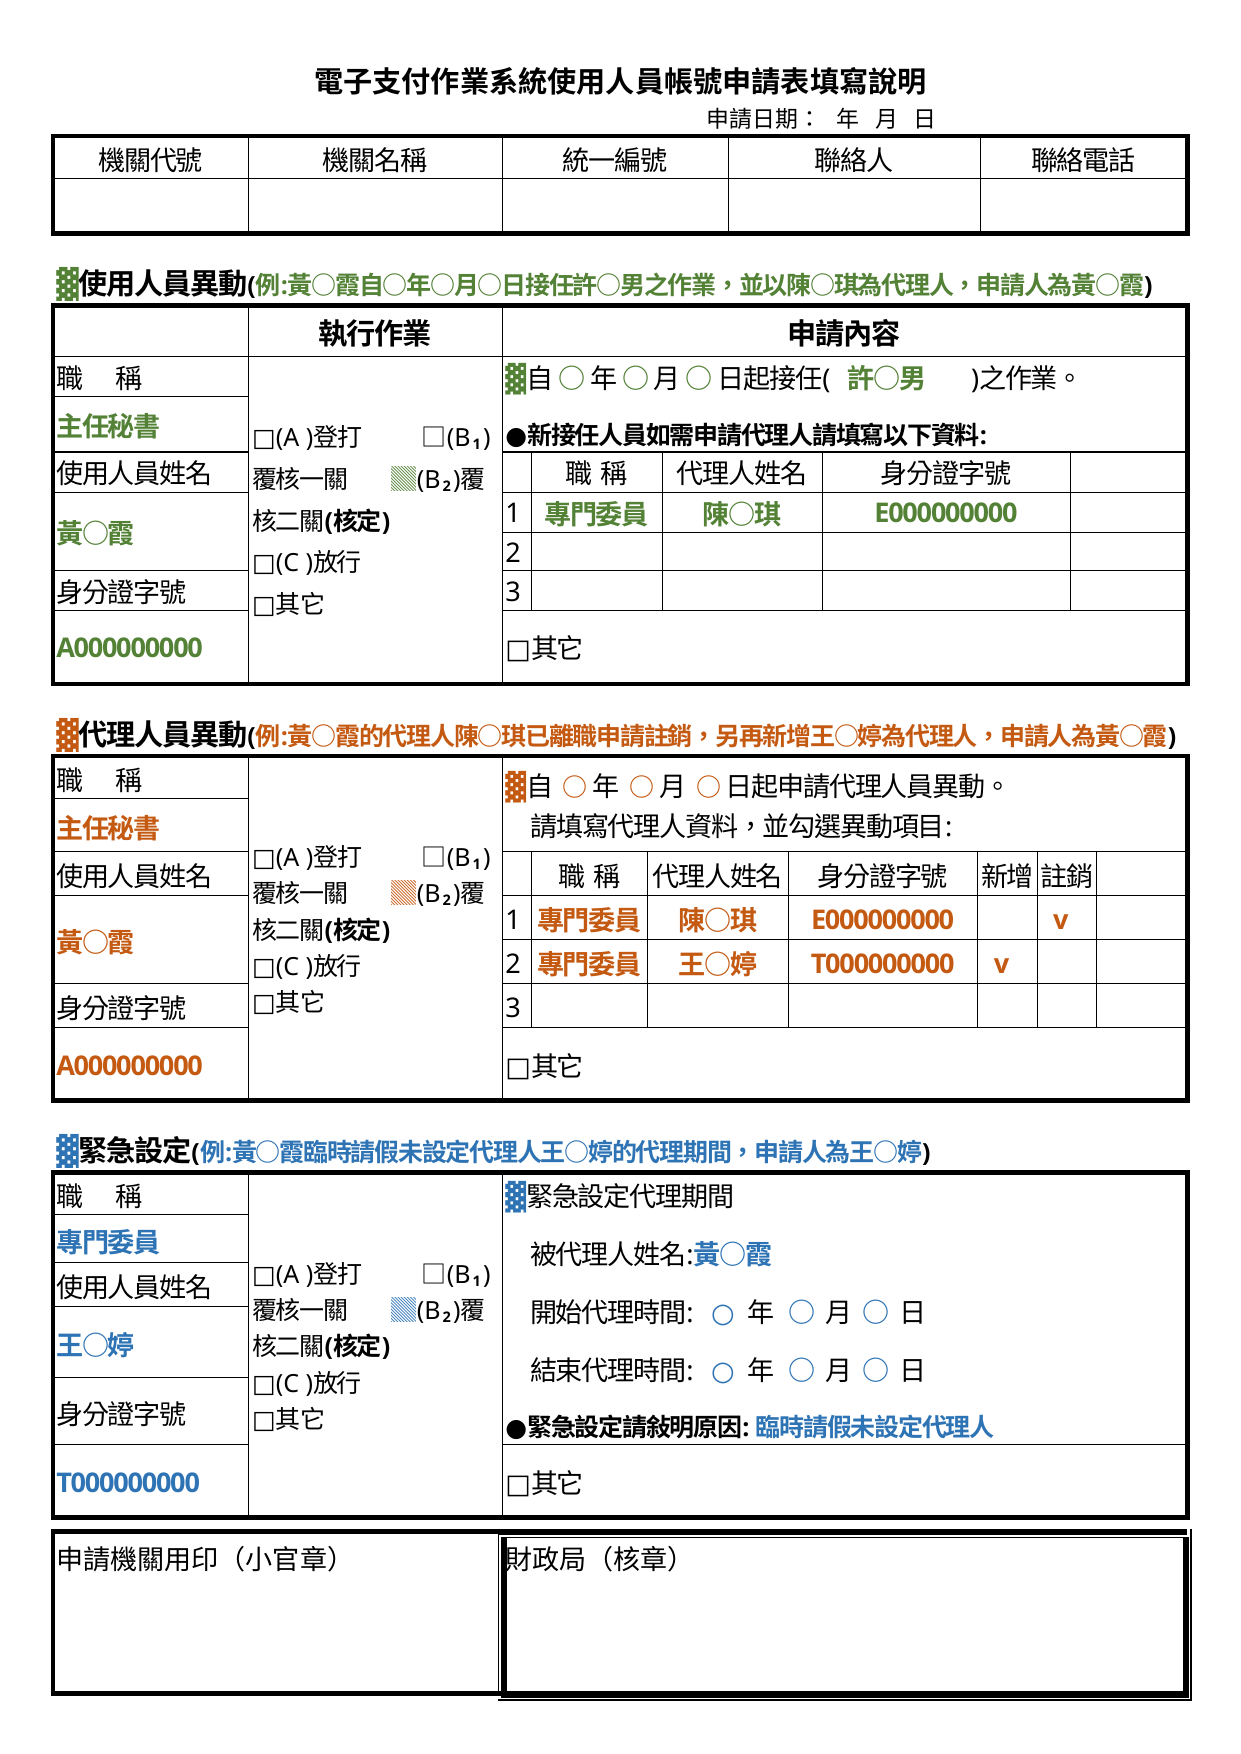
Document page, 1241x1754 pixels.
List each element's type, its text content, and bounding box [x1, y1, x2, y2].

table_cell 使用人員姓名 [55, 852, 248, 895]
table_cell 代理人姓名 [648, 852, 788, 895]
table_cell [1097, 984, 1185, 1027]
table_cell [978, 984, 1037, 1027]
table_cell T000000000 [55, 1445, 248, 1515]
table_cell A000000000 [55, 1028, 248, 1098]
table_cell □(A )登打 □(B1)覆核一關 ▓(B2)覆核二關(核定) □(C )放行 □其它 [249, 357, 502, 682]
table_cell 專門委員 [532, 896, 647, 939]
table_cell [503, 179, 728, 231]
table_cell 專門委員 [532, 940, 647, 983]
table_cell 黃○霞 [55, 896, 248, 983]
table_cell □(A )登打 □(B1)覆核一關 ▓(B2)覆核二關(核定) □(C )放行 □其它 [249, 758, 502, 1098]
table_cell 身分證字號 [55, 571, 248, 610]
table_cell 主任秘書 [55, 397, 248, 451]
table_cell [1097, 940, 1185, 983]
table_cell [53, 1520, 1187, 1529]
table_cell □其它 [503, 611, 1185, 682]
table_cell [823, 533, 1070, 570]
table_cell [55, 179, 248, 231]
table_cell [1071, 493, 1185, 532]
table_cell 王○婷 [648, 940, 788, 983]
table_cell ▓緊急設定(例:黃○霞臨時請假未設定代理人王○婷的代理期間，申請人為王○婷) [53, 1103, 1187, 1170]
table_cell v [978, 940, 1037, 983]
table_cell 職 稱 [532, 852, 647, 895]
table_header 電子支付作業系統使用人員帳號申請表填寫說明 [53, 58, 1187, 101]
table_cell [663, 533, 822, 570]
table_cell [503, 453, 531, 492]
table_cell 申請機關用印（小官章） [55, 1534, 498, 1691]
table_cell 註銷 [1038, 852, 1096, 895]
table_cell ▓使用人員異動(例:黃○霞自○年○月○日接任許○男之作業，並以陳○琪為代理人，申請人為黃○霞) [53, 236, 1187, 303]
table_cell □(A )登打 □(B1)覆核一關 ▓(B2)覆核二關(核定) □(C )放行 □其它 [249, 1175, 502, 1515]
table_cell [1097, 896, 1185, 939]
table_cell 主任秘書 [55, 799, 248, 851]
table_cell 職 稱 [532, 453, 662, 492]
table_cell 新增 [978, 852, 1037, 895]
table_cell 專門委員 [55, 1215, 248, 1262]
table_cell ▓代理人員異動(例:黃○霞的代理人陳○琪已離職申請註銷，另再新增王○婷為代理人，申請人為黃○霞) [53, 686, 1187, 754]
table_cell 3 [503, 984, 531, 1027]
table_cell 王○婷 [55, 1307, 248, 1377]
table_cell [789, 984, 977, 1027]
table_cell 身分證字號 [55, 984, 248, 1027]
table_cell [532, 984, 647, 1027]
table_cell [981, 179, 1185, 231]
table_cell 統一編號 [503, 138, 728, 178]
table_cell 使用人員姓名 [55, 1263, 248, 1306]
table_cell □其它 [503, 1445, 1185, 1515]
table_cell [1071, 533, 1185, 570]
table_cell [978, 896, 1037, 939]
table_cell 專門委員 [532, 493, 662, 532]
table_cell [729, 179, 980, 231]
table_cell 機關名稱 [249, 138, 502, 178]
table_cell A000000000 [55, 611, 248, 682]
table_cell 3 [503, 571, 531, 610]
table_cell 職 稱 [55, 1175, 248, 1214]
table_cell [249, 179, 502, 231]
table_cell 代理人姓名 [663, 453, 822, 492]
table_cell 2 [503, 533, 531, 570]
table_cell 機關代號 [55, 138, 248, 178]
table_cell 執行作業 [249, 308, 502, 356]
table_cell 陳○琪 [648, 896, 788, 939]
table_cell [532, 571, 662, 610]
table_cell 申請日期： 年 月 日 [53, 101, 1187, 134]
table_cell 聯絡電話 [981, 138, 1185, 178]
table_cell 身分證字號 [789, 852, 977, 895]
table_cell [663, 571, 822, 610]
table_cell [1038, 940, 1096, 983]
table_cell [1071, 453, 1185, 492]
table_cell E000000000 [823, 493, 1070, 532]
table_cell 使用人員姓名 [55, 453, 248, 492]
table_cell 陳○琪 [663, 493, 822, 532]
table_cell 職 稱 [55, 758, 248, 798]
table_cell ▓自 ○ 年 ○ 月 ○ 日起接任( 許○男 )之作業。 ●新接任人員如需申請代理人請填寫以下資料: [503, 357, 1185, 451]
table_cell 財政局（核章） [507, 1538, 1183, 1691]
table_cell 身分證字號 [55, 1378, 248, 1443]
table_cell [55, 308, 248, 356]
table_cell 1 [503, 896, 531, 939]
table_cell 2 [503, 940, 531, 983]
table_cell [503, 852, 531, 895]
table_cell [648, 984, 788, 1027]
table_cell □其它 [503, 1028, 1185, 1098]
table_cell E000000000 [789, 896, 977, 939]
table_cell 申請內容 [503, 308, 1185, 356]
table_cell 1 [503, 493, 531, 532]
table_cell ▓自 ○ 年 ○ 月 ○ 日起申請代理人員異動。 請填寫代理人資料，並勾選異動項目: [503, 758, 1185, 851]
table_cell ▓緊急設定代理期間 被代理人姓名:黃○霞 開始代理時間: ○ 年 ○ 月 ○ 日 結束代理時間: ○ 年 ○ 月 ○ 日 ●緊急設定請敍明原因: 臨時請假未設定代理人 [503, 1175, 1185, 1443]
table_cell T000000000 [789, 940, 977, 983]
table_cell [532, 533, 662, 570]
table_cell [1097, 852, 1185, 895]
table_cell [823, 571, 1070, 610]
table_cell 黃○霞 [55, 493, 248, 570]
table_cell 身分證字號 [823, 453, 1070, 492]
table_cell [1038, 984, 1096, 1027]
table_cell [1071, 571, 1185, 610]
table_cell 聯絡人 [729, 138, 980, 178]
table_cell v [1038, 896, 1096, 939]
table_cell 職 稱 [55, 357, 248, 396]
